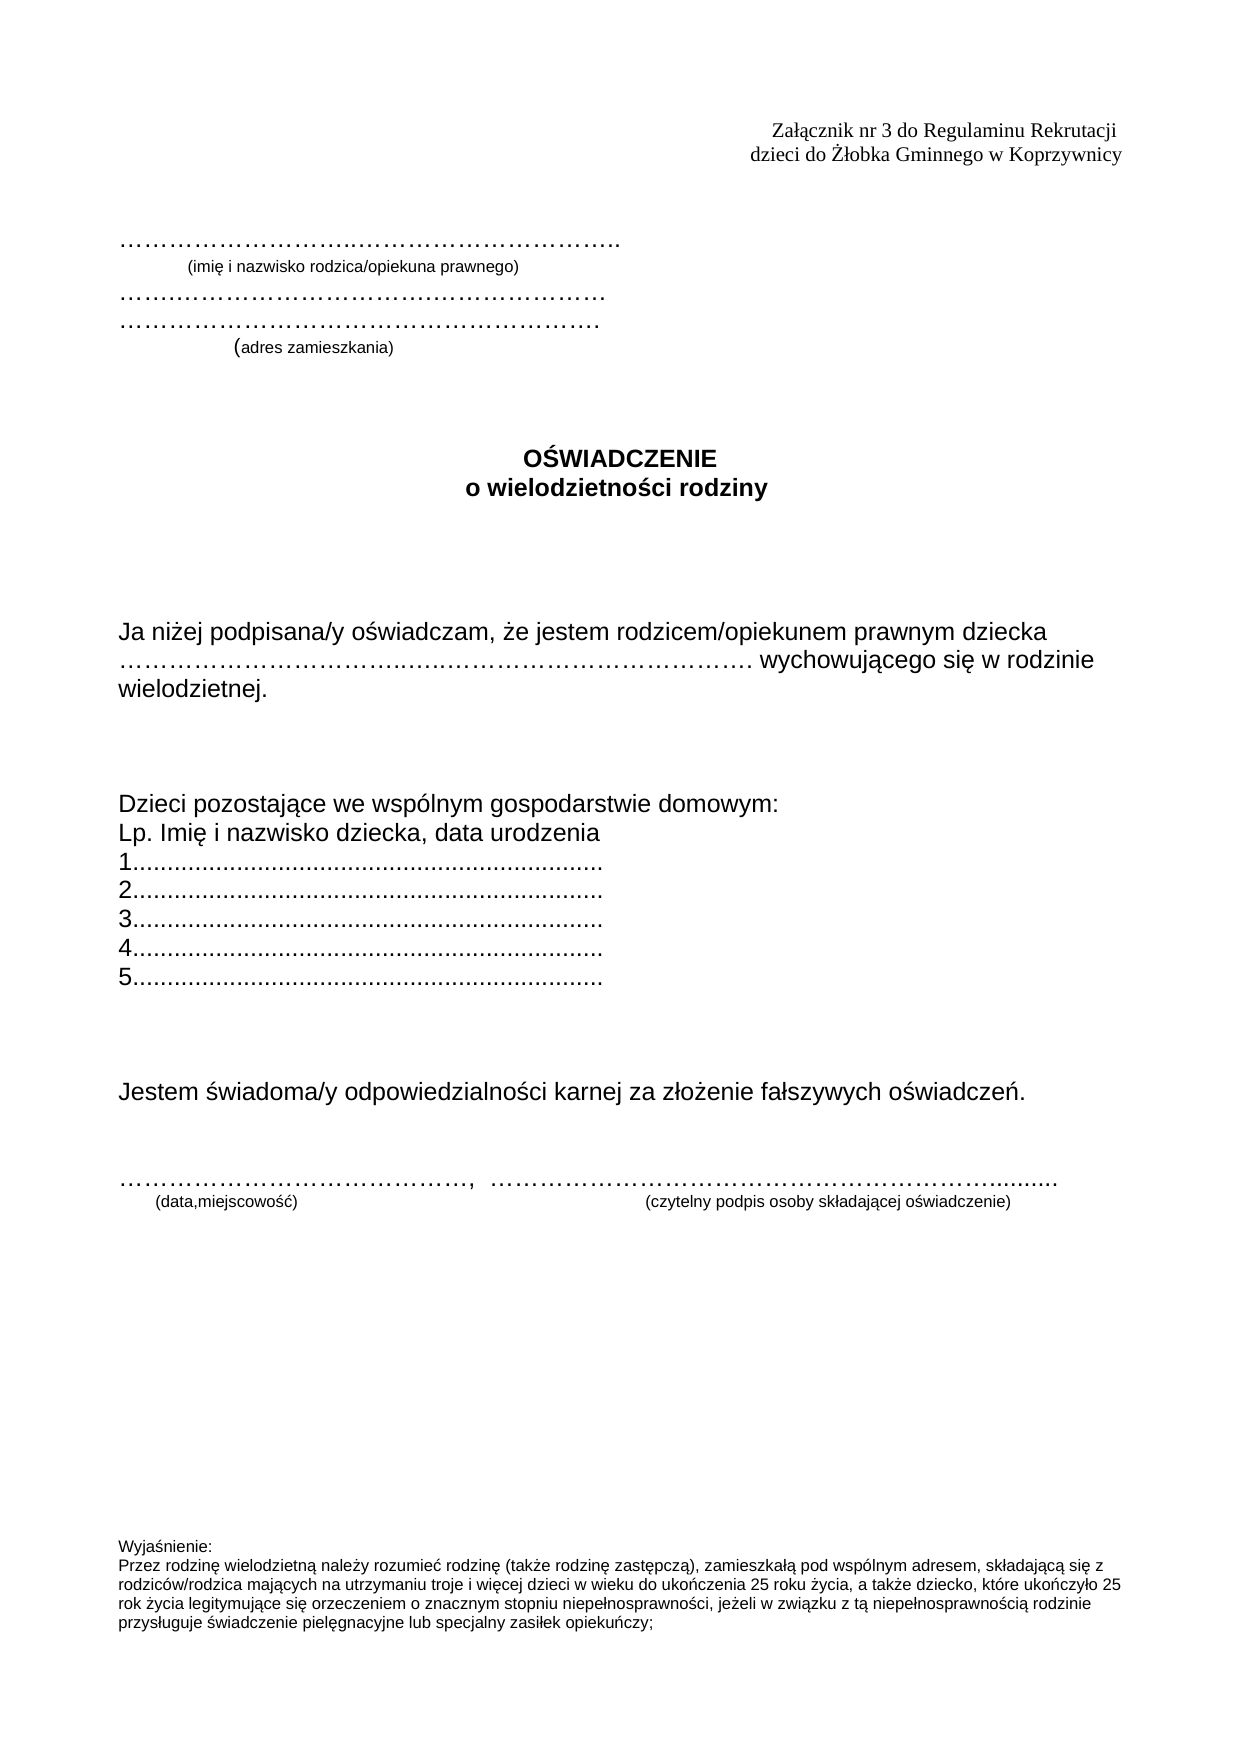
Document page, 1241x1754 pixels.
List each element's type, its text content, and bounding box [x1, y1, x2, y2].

text Jestem świadoma/y odpowiedzialności karnej za złożenie fałszywych oświadczeń. [118, 1077, 1122, 1105]
text 5.................................................................... [118, 962, 1122, 990]
text o wielodzietności rodziny [118, 473, 1122, 502]
text Ja niżej podpisana/y oświadczam, że jestem rodzicem/opiekunem prawnym dziecka [118, 617, 1122, 645]
text …….………………………….………………… [118, 276, 1122, 305]
text Dzieci pozostające we wspólnym gospodarstwie domowym: [118, 789, 1122, 818]
text 4.................................................................... [118, 933, 1122, 962]
text Wyjaśnienie: [118, 1537, 1122, 1556]
text (imię i nazwisko rodzica/opiekuna prawnego) [118, 252, 1122, 276]
text OŚWIADCZENIE [118, 444, 1122, 473]
text ………………………..………………………….. [118, 224, 1122, 252]
text ……………………………………, …………………………………………………….......... [118, 1163, 1122, 1192]
text (data,miejscowość) (czytelny podpis osoby składającej oświadczenie) [118, 1192, 1122, 1211]
text dzieci do Żłobka Gminnego w Koprzywnicy [118, 142, 1122, 166]
text ……………………………..…..………………………………. wychowującego się w rodzinie wielodzietnej. [118, 645, 1122, 703]
text Przez rodzinę wielodzietną należy rozumieć rodzinę (także rodzinę zastępczą), zamieszkałą pod wspólnym adresem, składającą się z rodziców/rodzica mających na utrzymaniu troje i więcej dzieci w wieku do ukończenia 25 roku życia, a także dziecko, które ukończyło 25 rok życia legitymujące się orzeczeniem o znacznym stopniu niepełnosprawności, jeżeli w związku z tą niepełnosprawnością rodzinie przysługuje świadczenie pielęgnacyjne lub specjalny zasiłek opiekuńczy; [118, 1556, 1122, 1632]
text Załącznik nr 3 do Regulaminu Rekrutacji [118, 118, 1122, 142]
text 3.................................................................... [118, 904, 1122, 933]
text …………………………………………………. [118, 305, 1122, 334]
text 1.................................................................... [118, 847, 1122, 875]
text (adres zamieszkania) [118, 334, 1122, 358]
text Lp. Imię i nazwisko dziecka, data urodzenia [118, 818, 1122, 847]
text 2.................................................................... [118, 875, 1122, 904]
